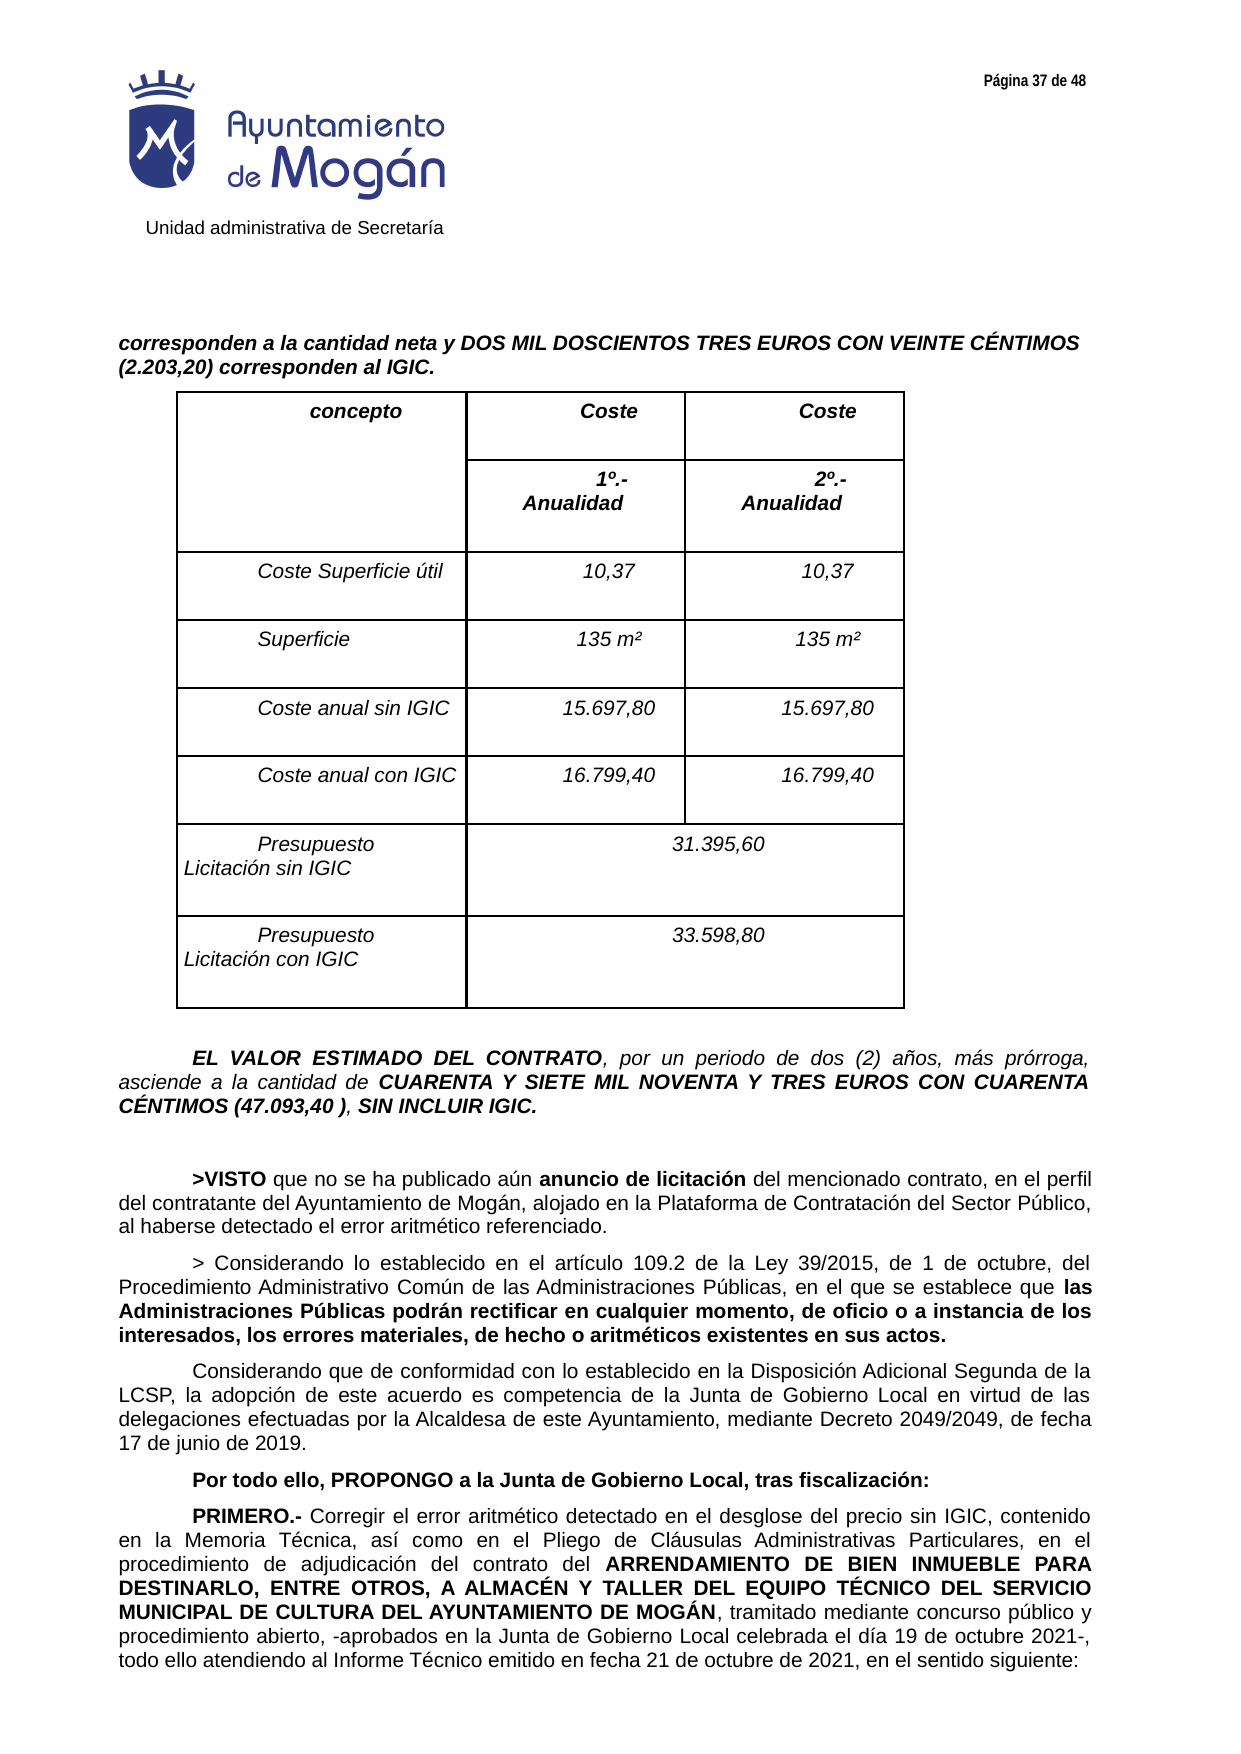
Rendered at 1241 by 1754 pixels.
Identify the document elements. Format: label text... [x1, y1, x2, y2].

table_cell 1º.- Anualidad [468, 461, 684, 551]
table_cell Coste anual sin IGIC [178, 689, 465, 755]
table_cell Presupuesto Licitación con IGIC [178, 917, 465, 1007]
table_cell 10,37 [468, 553, 684, 619]
text PRIMERO.- Corregir el error aritmético detectado en el desglose del precio sin IGIC, contenido en la Memoria Técnica, así como en el Pliego de Cláusulas Administrativas Particulares, en el procedimiento de adjudicación del contrato del ARRENDAMIENTO DE BIEN INMUEBLE PARA DESTINARLO, ENTRE OTROS, A ALMACÉN Y TALLER DEL EQUIPO TÉCNICO DEL SERVICIO MUNICIPAL DE CULTURA DEL AYUNTAMIENTO DE MOGÁN, tramitado mediante concurso público y procedimiento abierto, -aprobados en la Junta de Gobierno Local celebrada el día 19 de octubre 2021-, todo ello atendiendo al Informe Técnico emitido en fecha 21 de octubre de 2021, en el sentido siguiente: [118, 1504, 1092, 1672]
table_cell 16.799,40 [468, 757, 684, 823]
table_cell 135 m² [686, 621, 903, 687]
table_cell 15.697,80 [686, 689, 903, 755]
text Considerando que de conformidad con lo establecido en la Disposición Adicional Segunda de la LCSP, la adopción de este acuerdo es competencia de la Junta de Gobierno Local en virtud de las delegaciones efectuadas por la Alcaldesa de este Ayuntamiento, mediante Decreto 2049/2049, de fecha 17 de junio de 2019. [118, 1359, 1092, 1455]
table_cell Presupuesto Licitación sin IGIC [178, 825, 465, 915]
table_cell 135 m² [468, 621, 684, 687]
table_cell Superficie [178, 621, 465, 687]
table_header concepto [178, 393, 465, 551]
table_cell 33.598,80 [468, 917, 903, 1007]
table_cell 10,37 [686, 553, 903, 619]
table_cell Coste anual con IGIC [178, 757, 465, 823]
table_cell 2º.- Anualidad [686, 461, 903, 551]
text EL VALOR ESTIMADO DEL CONTRATO, por un periodo de dos (2) años, más prórroga, asciende a la cantidad de CUARENTA Y SIETE MIL NOVENTA Y TRES EUROS CON CUARENTA CÉNTIMOS (47.093,40 ), SIN INCLUIR IGIC. [118, 1046, 1092, 1117]
table_cell 16.799,40 [686, 757, 903, 823]
table_header Coste [686, 393, 903, 459]
text corresponden a la cantidad neta y DOS MIL DOSCIENTOS TRES EUROS CON VEINTE CÉNTIMOS (2.203,20) corresponden al IGIC. [118, 331, 1092, 378]
table_cell Coste Superficie útil [178, 553, 465, 619]
table_cell 15.697,80 [468, 689, 684, 755]
text Por todo ello, PROPONGO a la Junta de Gobierno Local, tras fiscalización: [118, 1467, 1092, 1491]
table_cell 31.395,60 [468, 825, 903, 915]
text > Considerando lo establecido en el artículo 109.2 de la Ley 39/2015, de 1 de octubre, del Procedimiento Administrativo Común de las Administraciones Públicas, en el que se establece que las Administraciones Públicas podrán rectificar en cualquier momento, de oficio o a instancia de los interesados, los errores materiales, de hecho o aritméticos existentes en sus actos. [118, 1251, 1092, 1347]
table_header Coste [468, 393, 684, 459]
picture [128, 70, 445, 206]
text >VISTO que no se ha publicado aún anuncio de licitación del mencionado contrato, en el perfil del contratante del Ayuntamiento de Mogán, alojado en la Plataforma de Contratación del Sector Público, al haberse detectado el error aritmético referenciado. [118, 1166, 1092, 1238]
